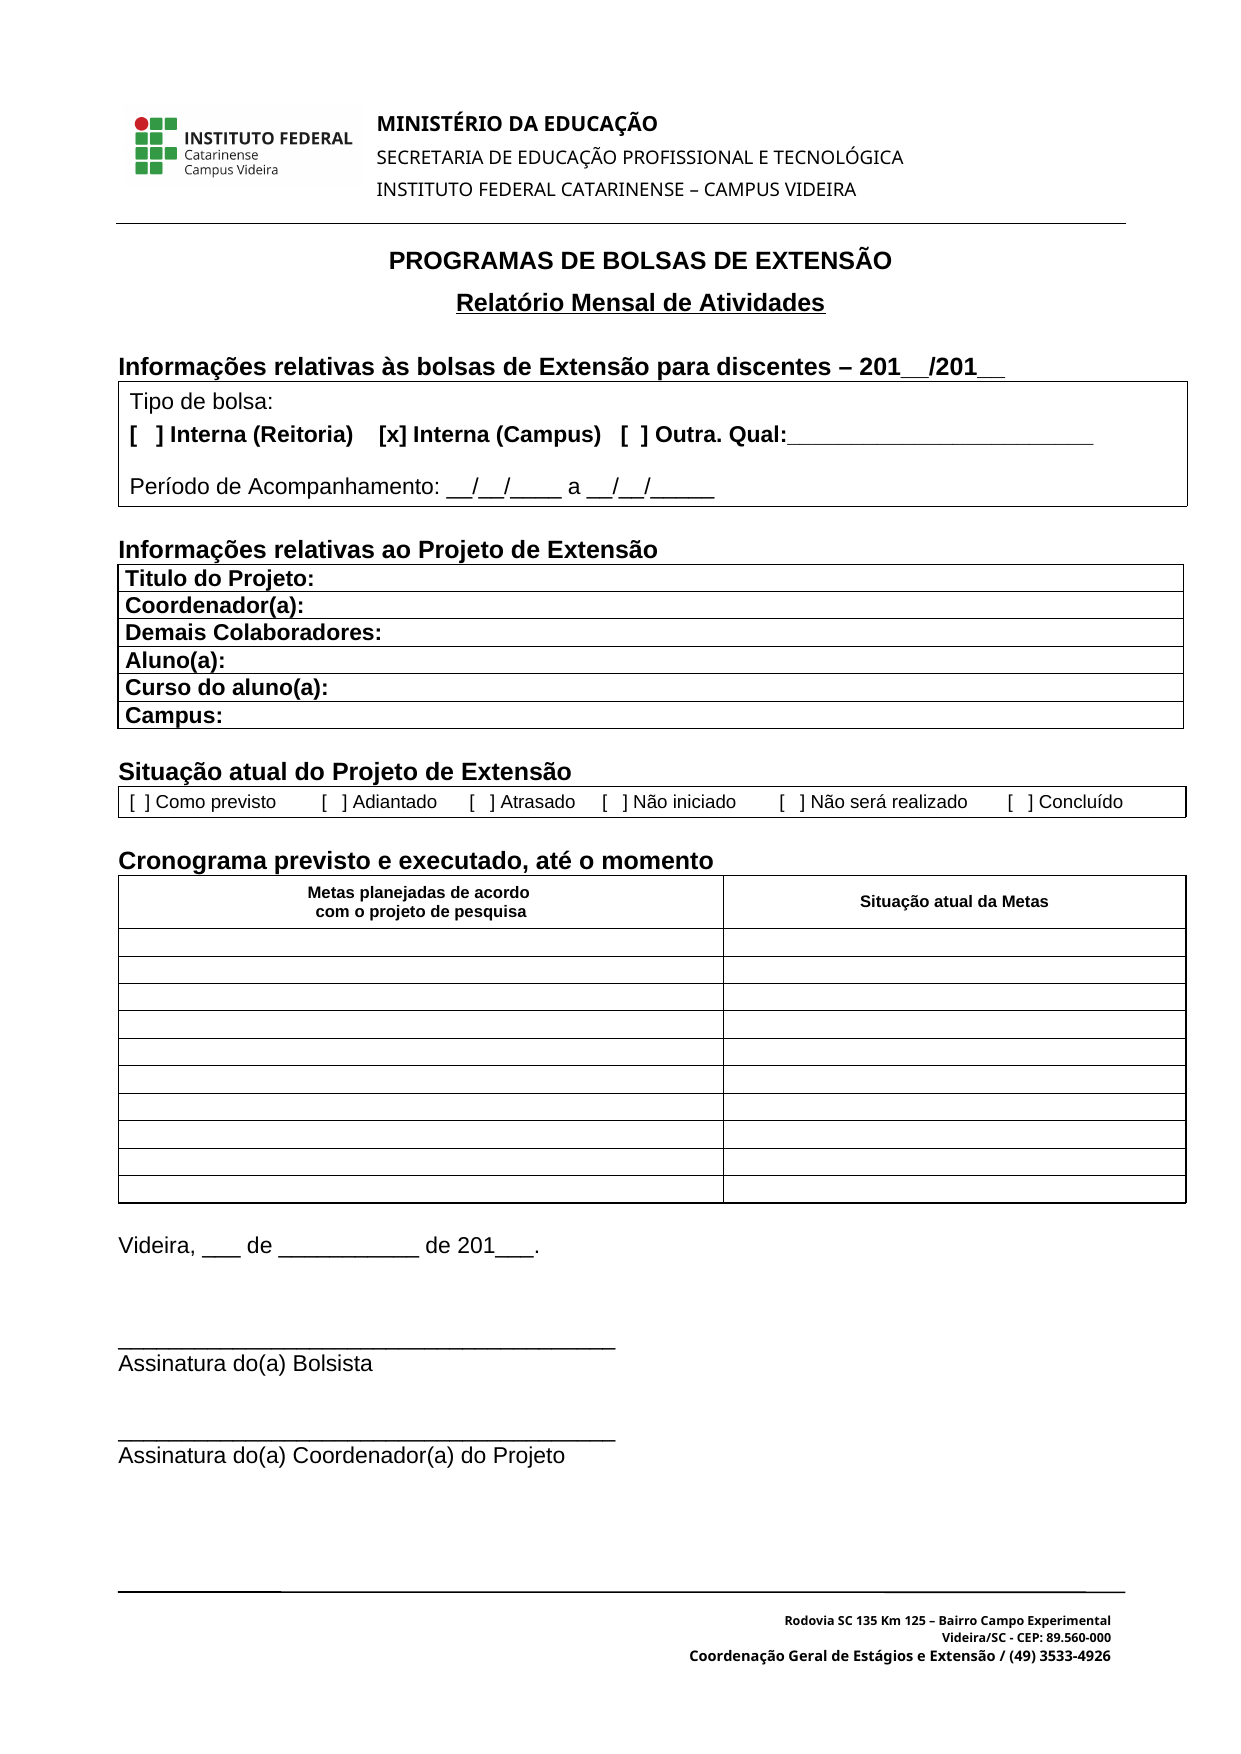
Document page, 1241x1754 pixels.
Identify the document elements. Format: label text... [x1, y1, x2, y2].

text Situação atual do Projeto de Extensão [118, 757, 1089, 786]
table_header [ ] Concluído [1002, 787, 1185, 817]
table_cell [119, 1121, 723, 1147]
table_header [ ] Não iniciado [591, 787, 768, 817]
text Cronograma previsto e executado, até o momento [118, 846, 1163, 875]
table_cell [724, 1176, 1185, 1202]
table_cell [119, 929, 723, 956]
text Assinatura do(a) Bolsista [118, 1350, 1163, 1376]
table_cell Demais Colaboradores: [119, 619, 1183, 646]
table_cell Coordenador(a): [119, 592, 1183, 618]
table_header [ ] Não será realizado [768, 787, 1002, 817]
table_cell [724, 1039, 1185, 1065]
table_header Metas planejadas de acordo com o projeto de pesquisa [119, 876, 723, 928]
text Assinatura do(a) Coordenador(a) do Projeto [118, 1442, 1163, 1469]
text _______________________________________ [118, 1324, 1163, 1350]
table_cell [119, 1039, 723, 1065]
text _______________________________________ [118, 1416, 1163, 1442]
table_cell [119, 1011, 723, 1038]
table_cell [724, 1011, 1185, 1038]
text Informações relativas ao Projeto de Extensão [118, 535, 1089, 564]
table_cell Campus: [119, 702, 1183, 728]
table_cell [119, 957, 723, 983]
table_header Situação atual da Metas [724, 876, 1185, 928]
table_cell [119, 1094, 723, 1120]
table_cell [724, 929, 1185, 956]
text Relatório Mensal de Atividades [118, 288, 1163, 316]
picture [121, 104, 366, 186]
table_cell [724, 1149, 1185, 1175]
table_cell [724, 1066, 1185, 1093]
table_cell [119, 1176, 723, 1202]
table_header Tipo de bolsa: [ ] Interna (Reitoria) [x] Interna (Campus) [ ] Outra. Qual:________________________ Período de Acompanhamento: __/__/____ a __/__/_____ [119, 382, 1187, 506]
table_cell Curso do aluno(a): [119, 674, 1183, 701]
table_cell [724, 1094, 1185, 1120]
text Videira, ___ de ___________ de 201___. [118, 1232, 1163, 1258]
text PROGRAMAS DE BOLSAS DE EXTENSÃO [118, 246, 1163, 275]
table_cell [724, 957, 1185, 983]
table_cell [724, 984, 1185, 1010]
table_cell [119, 1149, 723, 1175]
table_cell [119, 1066, 723, 1093]
table_header Titulo do Projeto: [119, 565, 1183, 591]
table_header [ ] Atrasado [458, 787, 591, 817]
table_cell [724, 1121, 1185, 1147]
table_header [ ] Adiantado [310, 787, 458, 817]
table_header [ ] Como previsto [119, 787, 310, 817]
table_cell Aluno(a): [119, 647, 1183, 673]
text Informações relativas às bolsas de Extensão para discentes – 201__/201__ [118, 352, 1163, 381]
table_cell [119, 984, 723, 1010]
